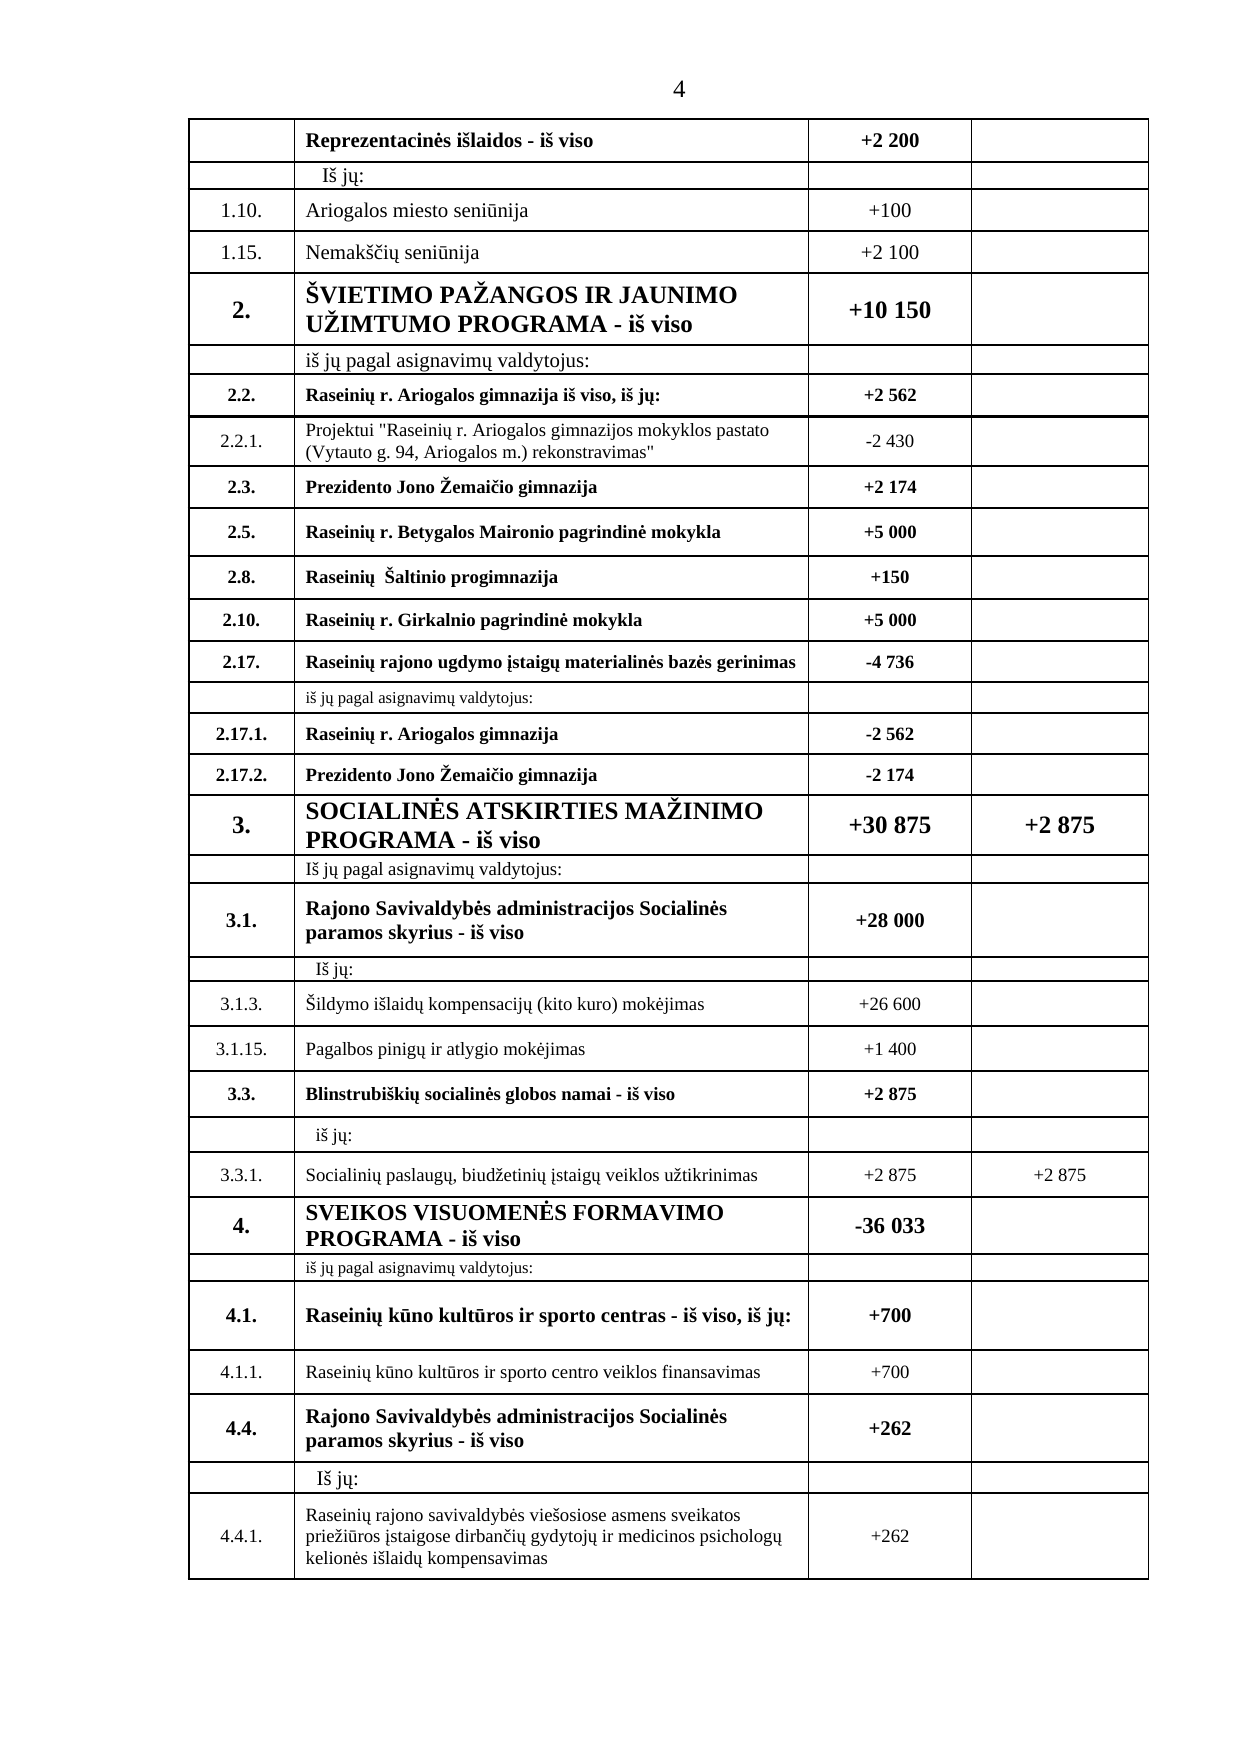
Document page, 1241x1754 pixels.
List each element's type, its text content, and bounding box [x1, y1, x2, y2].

table_cell 3.3.1. [190, 1153, 294, 1196]
table_cell [972, 1395, 1148, 1461]
table_cell [809, 163, 971, 188]
table_cell [809, 1463, 971, 1492]
table_cell [190, 346, 294, 373]
table_cell Rajono Savivaldybės administracijos Socialinės paramos skyrius - iš viso [295, 1395, 808, 1461]
table_cell Rajono Savivaldybės administracijos Socialinės paramos skyrius - iš viso [295, 884, 808, 956]
table_cell Raseinių r. Girkalnio pagrindinė mokykla [295, 600, 808, 640]
table_cell Raseinių Šaltinio progimnazija [295, 557, 808, 597]
table_cell +28 000 [809, 884, 971, 956]
table_cell [190, 163, 294, 188]
table_cell 2.17. [190, 642, 294, 681]
table_cell Raseinių kūno kultūros ir sporto centro veiklos finansavimas [295, 1351, 808, 1392]
table_cell +10 150 [809, 274, 971, 344]
table_cell +262 [809, 1494, 971, 1578]
table_cell [972, 1255, 1148, 1280]
table_cell [972, 1072, 1148, 1116]
table_cell 3.1.3. [190, 982, 294, 1025]
table_cell -2 562 [809, 714, 971, 753]
table_cell iš jų pagal asignavimų valdytojus: [295, 683, 808, 712]
table_cell [972, 163, 1148, 188]
table_cell Iš jų: [295, 163, 808, 188]
table_cell [190, 1255, 294, 1280]
table_cell Raseinių r. Ariogalos gimnazija iš viso, iš jų: [295, 375, 808, 415]
table_cell [972, 346, 1148, 373]
table_cell [972, 232, 1148, 272]
table_cell [972, 375, 1148, 415]
table_cell [972, 557, 1148, 597]
table_cell +2 875 [809, 1153, 971, 1196]
table_cell [972, 982, 1148, 1025]
table_cell 4.1.1. [190, 1351, 294, 1392]
table_cell Blinstrubiškių socialinės globos namai - iš viso [295, 1072, 808, 1116]
table_cell Raseinių r. Ariogalos gimnazija [295, 714, 808, 753]
table_cell [809, 683, 971, 712]
table_cell +700 [809, 1351, 971, 1392]
table_cell [972, 642, 1148, 681]
table_cell ŠVIETIMO PAŽANGOS IR JAUNIMO UŽIMTUMO PROGRAMA - iš viso [295, 274, 808, 344]
table_cell [972, 1282, 1148, 1349]
table_cell Raseinių r. Betygalos Maironio pagrindinė mokykla [295, 509, 808, 555]
table_cell [972, 1027, 1148, 1070]
table_cell SOCIALINĖS ATSKIRTIES MAŽINIMO PROGRAMA - iš viso [295, 796, 808, 853]
table_cell [972, 1463, 1148, 1492]
table_cell +100 [809, 190, 971, 230]
table_cell +2 200 [809, 120, 971, 161]
table_cell Prezidento Jono Žemaičio gimnazija [295, 755, 808, 794]
table_cell [809, 856, 971, 882]
table_cell [972, 1118, 1148, 1151]
table_cell [972, 467, 1148, 507]
table_cell 2. [190, 274, 294, 344]
table_cell -2 430 [809, 418, 971, 464]
table_cell Ariogalos miesto seniūnija [295, 190, 808, 230]
table_cell [972, 274, 1148, 344]
table_cell [972, 884, 1148, 956]
table_cell SVEIKOS VISUOMENĖS FORMAVIMO PROGRAMA - iš viso [295, 1198, 808, 1253]
table_cell [972, 190, 1148, 230]
table_cell [972, 120, 1148, 161]
table_cell Reprezentacinės išlaidos - iš viso [295, 120, 808, 161]
table_cell [809, 1118, 971, 1151]
table_cell [190, 120, 294, 161]
table_cell 4.1. [190, 1282, 294, 1349]
table_cell +2 875 [972, 796, 1148, 853]
table_cell [972, 958, 1148, 979]
table_cell [972, 600, 1148, 640]
table_cell 3.1.15. [190, 1027, 294, 1070]
table_cell [972, 509, 1148, 555]
table_cell Raseinių rajono savivaldybės viešosiose asmens sveikatos priežiūros įstaigose dirbančių gydytojų ir medicinos psichologų kelionės išlaidų kompensavimas [295, 1494, 808, 1578]
table_cell [190, 683, 294, 712]
table_cell 2.17.1. [190, 714, 294, 753]
table_cell iš jų: [295, 1118, 808, 1151]
table_cell [190, 1463, 294, 1492]
table_cell +5 000 [809, 509, 971, 555]
table_cell 1.15. [190, 232, 294, 272]
table_cell +2 562 [809, 375, 971, 415]
table_cell +26 600 [809, 982, 971, 1025]
table_cell +5 000 [809, 600, 971, 640]
table_cell +150 [809, 557, 971, 597]
table_cell [972, 1351, 1148, 1392]
table_cell +700 [809, 1282, 971, 1349]
table_cell 2.2. [190, 375, 294, 415]
table_cell 2.17.2. [190, 755, 294, 794]
table_cell 2.10. [190, 600, 294, 640]
table_cell Nemakščių seniūnija [295, 232, 808, 272]
table_cell +1 400 [809, 1027, 971, 1070]
table_cell iš jų pagal asignavimų valdytojus: [295, 1255, 808, 1280]
table_cell [809, 346, 971, 373]
table_cell 2.5. [190, 509, 294, 555]
table_cell Prezidento Jono Žemaičio gimnazija [295, 467, 808, 507]
table_cell [809, 958, 971, 979]
table_cell 3.1. [190, 884, 294, 956]
table_cell +2 875 [809, 1072, 971, 1116]
table_cell +2 875 [972, 1153, 1148, 1196]
table_cell [190, 958, 294, 979]
table_cell Šildymo išlaidų kompensacijų (kito kuro) mokėjimas [295, 982, 808, 1025]
table_cell [972, 1494, 1148, 1578]
table_cell [972, 418, 1148, 464]
table_cell [972, 714, 1148, 753]
table_cell Raseinių rajono ugdymo įstaigų materialinės bazės gerinimas [295, 642, 808, 681]
table_cell 1.10. [190, 190, 294, 230]
table_cell -2 174 [809, 755, 971, 794]
table_cell [190, 856, 294, 882]
table_cell 4.4.1. [190, 1494, 294, 1578]
table_cell 2.3. [190, 467, 294, 507]
table_cell [972, 856, 1148, 882]
table_cell 4. [190, 1198, 294, 1253]
table_cell Projektui "Raseinių r. Ariogalos gimnazijos mokyklos pastato (Vytauto g. 94, Ariogalos m.) rekonstravimas" [295, 418, 808, 464]
table_cell Socialinių paslaugų, biudžetinių įstaigų veiklos užtikrinimas [295, 1153, 808, 1196]
table_cell +2 100 [809, 232, 971, 272]
table_cell [809, 1255, 971, 1280]
table_cell [972, 683, 1148, 712]
table_cell iš jų pagal asignavimų valdytojus: [295, 346, 808, 373]
table_cell [972, 1198, 1148, 1253]
table_cell +2 174 [809, 467, 971, 507]
table_cell Iš jų: [295, 958, 808, 979]
table_cell Iš jų: [295, 1463, 808, 1492]
table_cell +262 [809, 1395, 971, 1461]
table_cell Pagalbos pinigų ir atlygio mokėjimas [295, 1027, 808, 1070]
table_cell -36 033 [809, 1198, 971, 1253]
table_cell 4.4. [190, 1395, 294, 1461]
table_cell [972, 755, 1148, 794]
table_cell 2.2.1. [190, 418, 294, 464]
table_cell Raseinių kūno kultūros ir sporto centras - iš viso, iš jų: [295, 1282, 808, 1349]
table_cell Iš jų pagal asignavimų valdytojus: [295, 856, 808, 882]
table_cell +30 875 [809, 796, 971, 853]
table_cell 3.3. [190, 1072, 294, 1116]
table_cell 2.8. [190, 557, 294, 597]
table_cell 3. [190, 796, 294, 853]
table_cell [190, 1118, 294, 1151]
table_cell -4 736 [809, 642, 971, 681]
